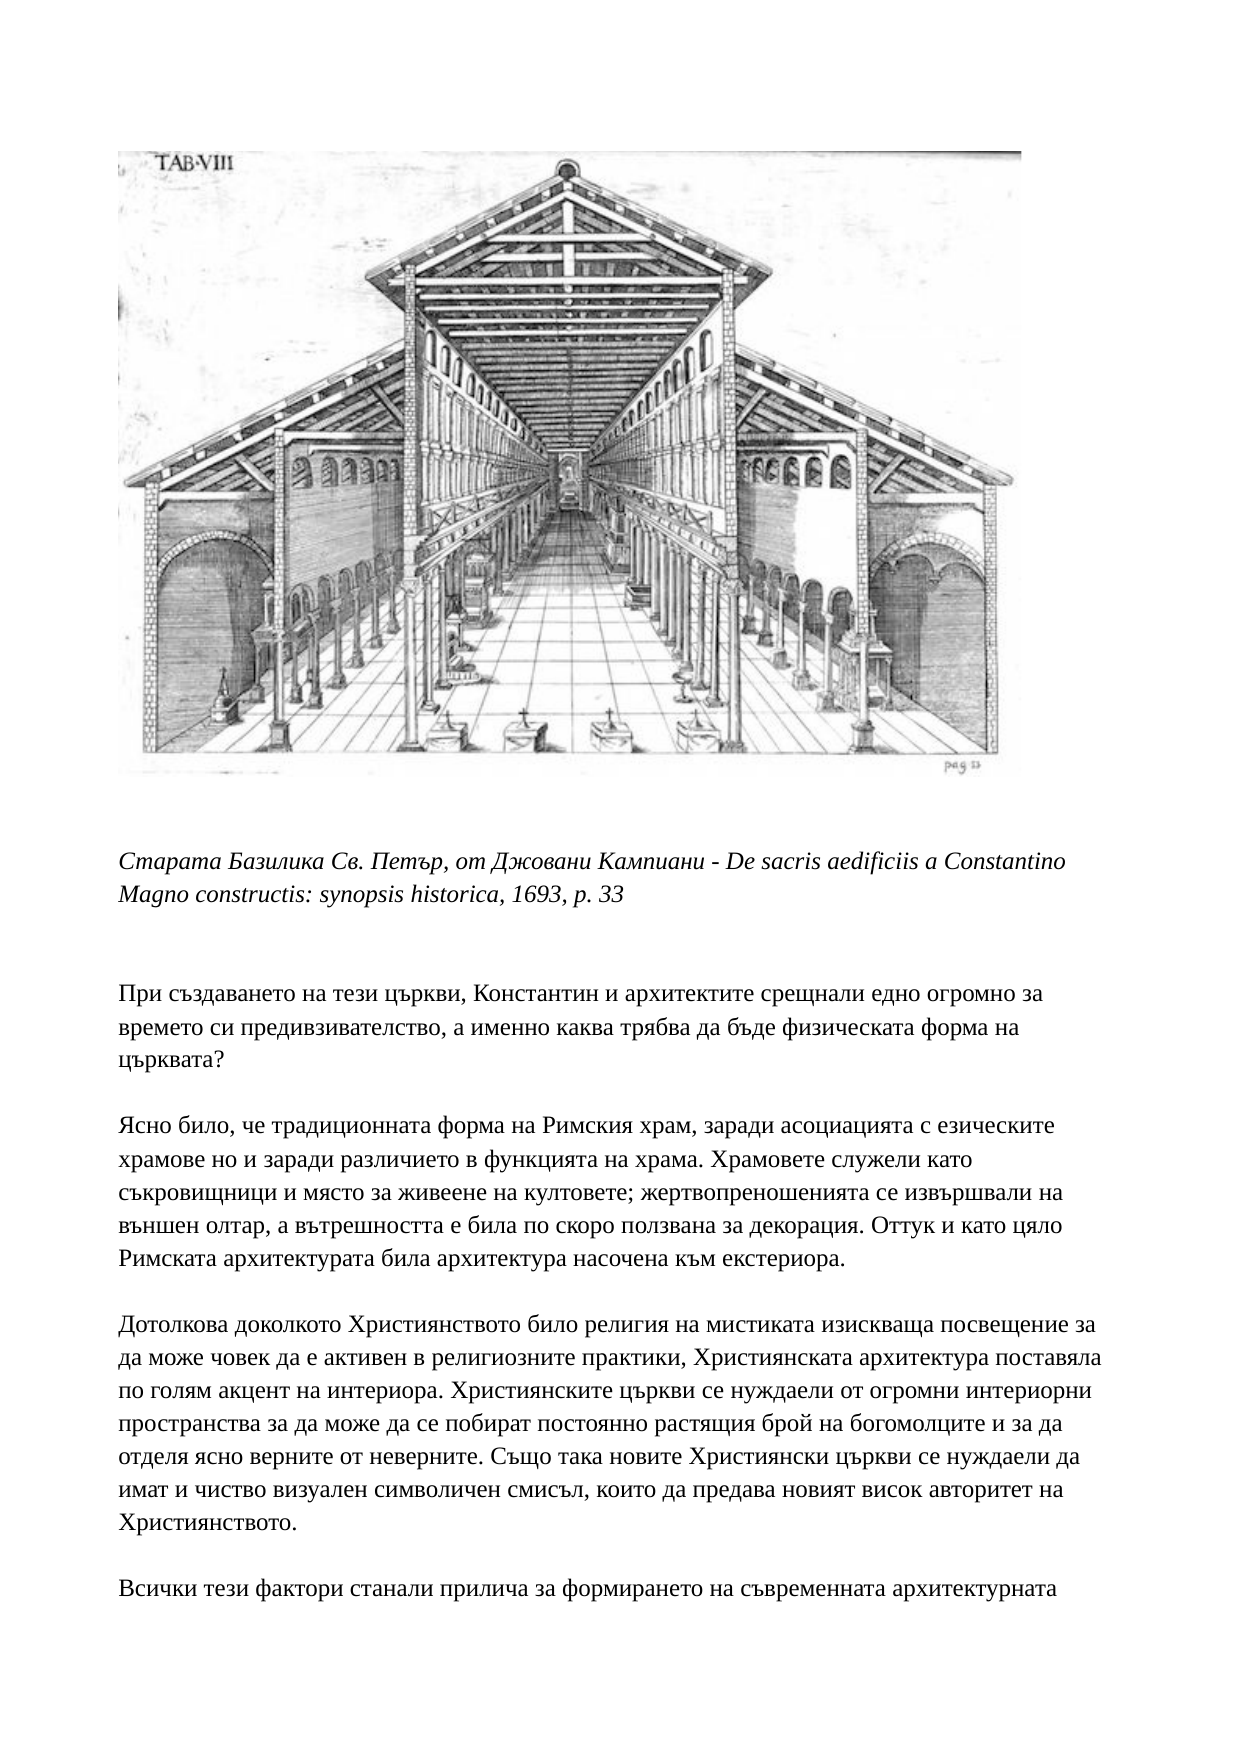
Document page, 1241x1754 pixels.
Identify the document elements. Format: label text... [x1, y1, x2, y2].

picture [118, 151, 1022, 777]
text При създаването на тези църкви, Константин и архитектите срещнали едно огромно за времето си предивзивателство, а именно каква трябва да бъде физическата форма на църквата? Ясно било, че традиционната форма на Римския храм, заради асоциацията с езическите храмове но и заради различието в функцията на храма. Храмовете служели като съкровищници и място за живеене на култовете; жертвопреношенията се извършвали на външен олтар, а вътрешността е била по скоро ползвана за декорация. Оттук и като цяло Римската архитектурата била архитектура насочена към екстериора. Дотолкова доколкото Християнството било религия на мистиката изискваща посвещение за да може човек да е активен в религиозните практики, Християнската архитектура поставяла по голям акцент на интериора. Християнските църкви се нуждаели от огромни интериорни пространства за да може да се побират постоянно растящия брой на богомолците и за да отделя ясно верните от неверните. Също така новите Християнски църкви се нуждаели да имат и чиство визуален символичен смисъл, които да предава новият висок авторитет на Християнството. Всички тези фактори станали прилича за формирането на съвременната архитектурната [118, 912, 1122, 1602]
text Старата Базилика Св. Петър, от Джовани Кампиани - De sacris aedificiis a Constantino Magno constructis: synopsis historica, 1693, p. 33 [118, 846, 1122, 908]
